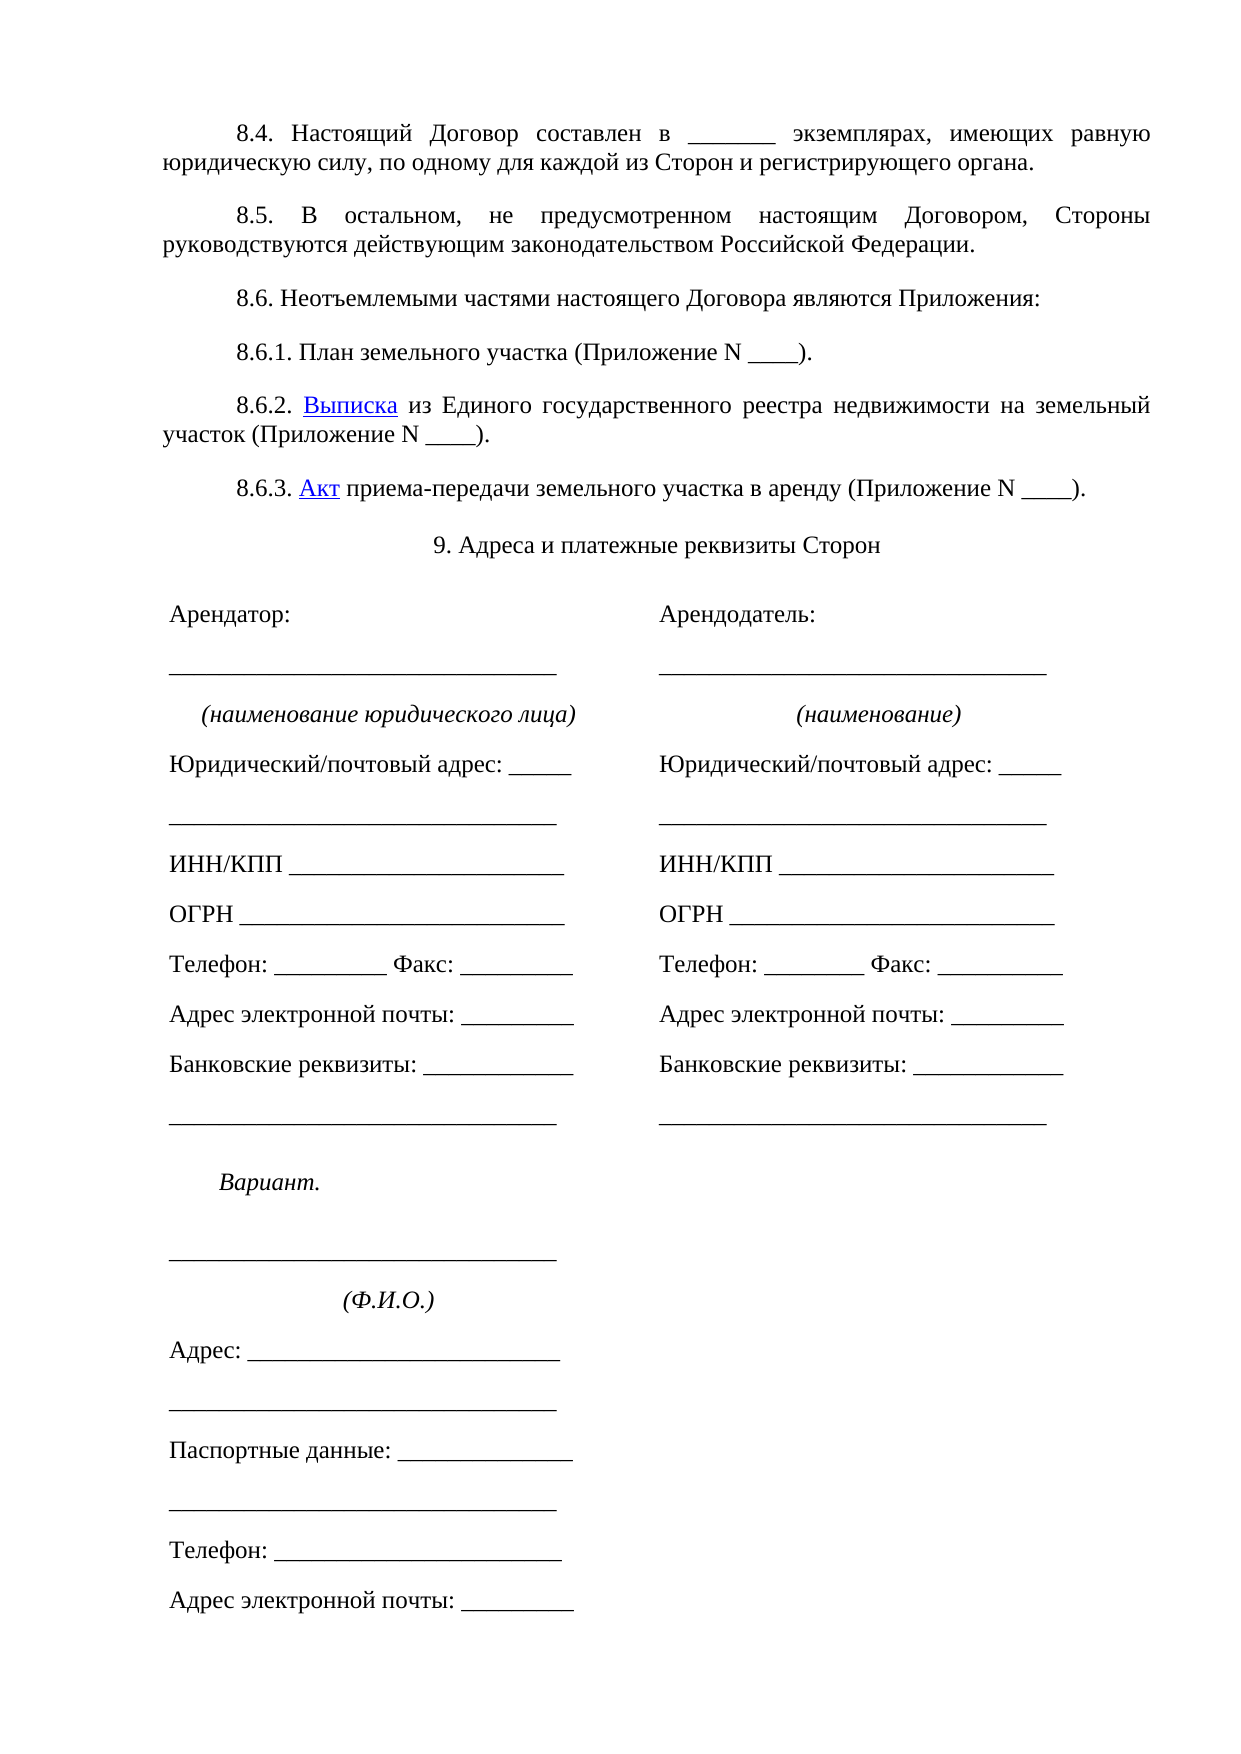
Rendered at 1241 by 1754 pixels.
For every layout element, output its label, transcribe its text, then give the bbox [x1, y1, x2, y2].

text 8.6.1. План земельного участка (Приложение N ____). [162, 337, 1152, 366]
table_cell ИНН/КПП ______________________ [163, 838, 617, 888]
table_header [617, 588, 652, 638]
subtitle 9. Адреса и платежные реквизиты Сторон [162, 531, 1152, 559]
table_cell ИНН/КПП ______________________ [653, 838, 1107, 888]
text 8.6.2. Выписка из Единого государственного реестра недвижимости на земельный участок (Приложение N ____). [162, 391, 1152, 448]
table_header _______________________________ [163, 1224, 617, 1274]
table_cell [617, 1038, 652, 1088]
table_cell _______________________________ [653, 1088, 1107, 1138]
table_cell _______________________________ [653, 638, 1107, 688]
table_cell [617, 988, 652, 1038]
table_cell (наименование) [653, 688, 1107, 738]
table_cell Банковские реквизиты: ____________ [163, 1038, 617, 1088]
table_cell Юридический/почтовый адрес: _____ [653, 738, 1107, 788]
table_cell (наименование юридического лица) [163, 688, 617, 738]
table_cell [617, 788, 652, 838]
table_cell ОГРН __________________________ [653, 888, 1107, 938]
text 8.4. Настоящий Договор составлен в _______ экземплярах, имеющих равную юридическую силу, по одному для каждой из Сторон и регистрирующего органа. [162, 118, 1152, 176]
table_cell Юридический/почтовый адрес: _____ [163, 738, 617, 788]
text 8.5. В остальном, не предусмотренном настоящим Договором, Стороны руководствуются действующим законодательством Российской Федерации. [162, 201, 1152, 258]
table_cell Адрес электронной почты: _________ [163, 988, 617, 1038]
table_cell [617, 688, 652, 738]
table_cell [617, 938, 652, 988]
table_cell _______________________________ [163, 788, 617, 838]
table_cell Паспортные данные: ______________ [163, 1424, 617, 1474]
table_cell Телефон: _________ Факс: _________ [163, 938, 617, 988]
table_cell _______________________________ [653, 788, 1107, 838]
table_header Арендодатель: [653, 588, 1107, 638]
text Вариант. [162, 1167, 1152, 1196]
table_cell Телефон: ________ Факс: __________ [653, 938, 1107, 988]
table_cell Банковские реквизиты: ____________ [653, 1038, 1107, 1088]
table_cell [617, 838, 652, 888]
table_cell _______________________________ [163, 1374, 617, 1424]
table_header Арендатор: [163, 588, 617, 638]
table_cell ОГРН __________________________ [163, 888, 617, 938]
table_cell Телефон: _______________________ [163, 1524, 617, 1574]
table_cell [617, 888, 652, 938]
table_cell Адрес: _________________________ [163, 1324, 617, 1374]
table_cell _______________________________ [163, 1088, 617, 1138]
table_cell [617, 638, 652, 688]
table_cell (Ф.И.О.) [163, 1274, 617, 1324]
table_cell Адрес электронной почты: _________ [163, 1574, 617, 1624]
text 8.6. Неотъемлемыми частями настоящего Договора являются Приложения: [162, 283, 1152, 312]
text 8.6.3. Акт приема-передачи земельного участка в аренду (Приложение N ____). [162, 473, 1152, 502]
table_cell _______________________________ [163, 638, 617, 688]
table_cell _______________________________ [163, 1474, 617, 1524]
table_cell [617, 738, 652, 788]
table_cell Адрес электронной почты: _________ [653, 988, 1107, 1038]
table_cell [617, 1088, 652, 1138]
